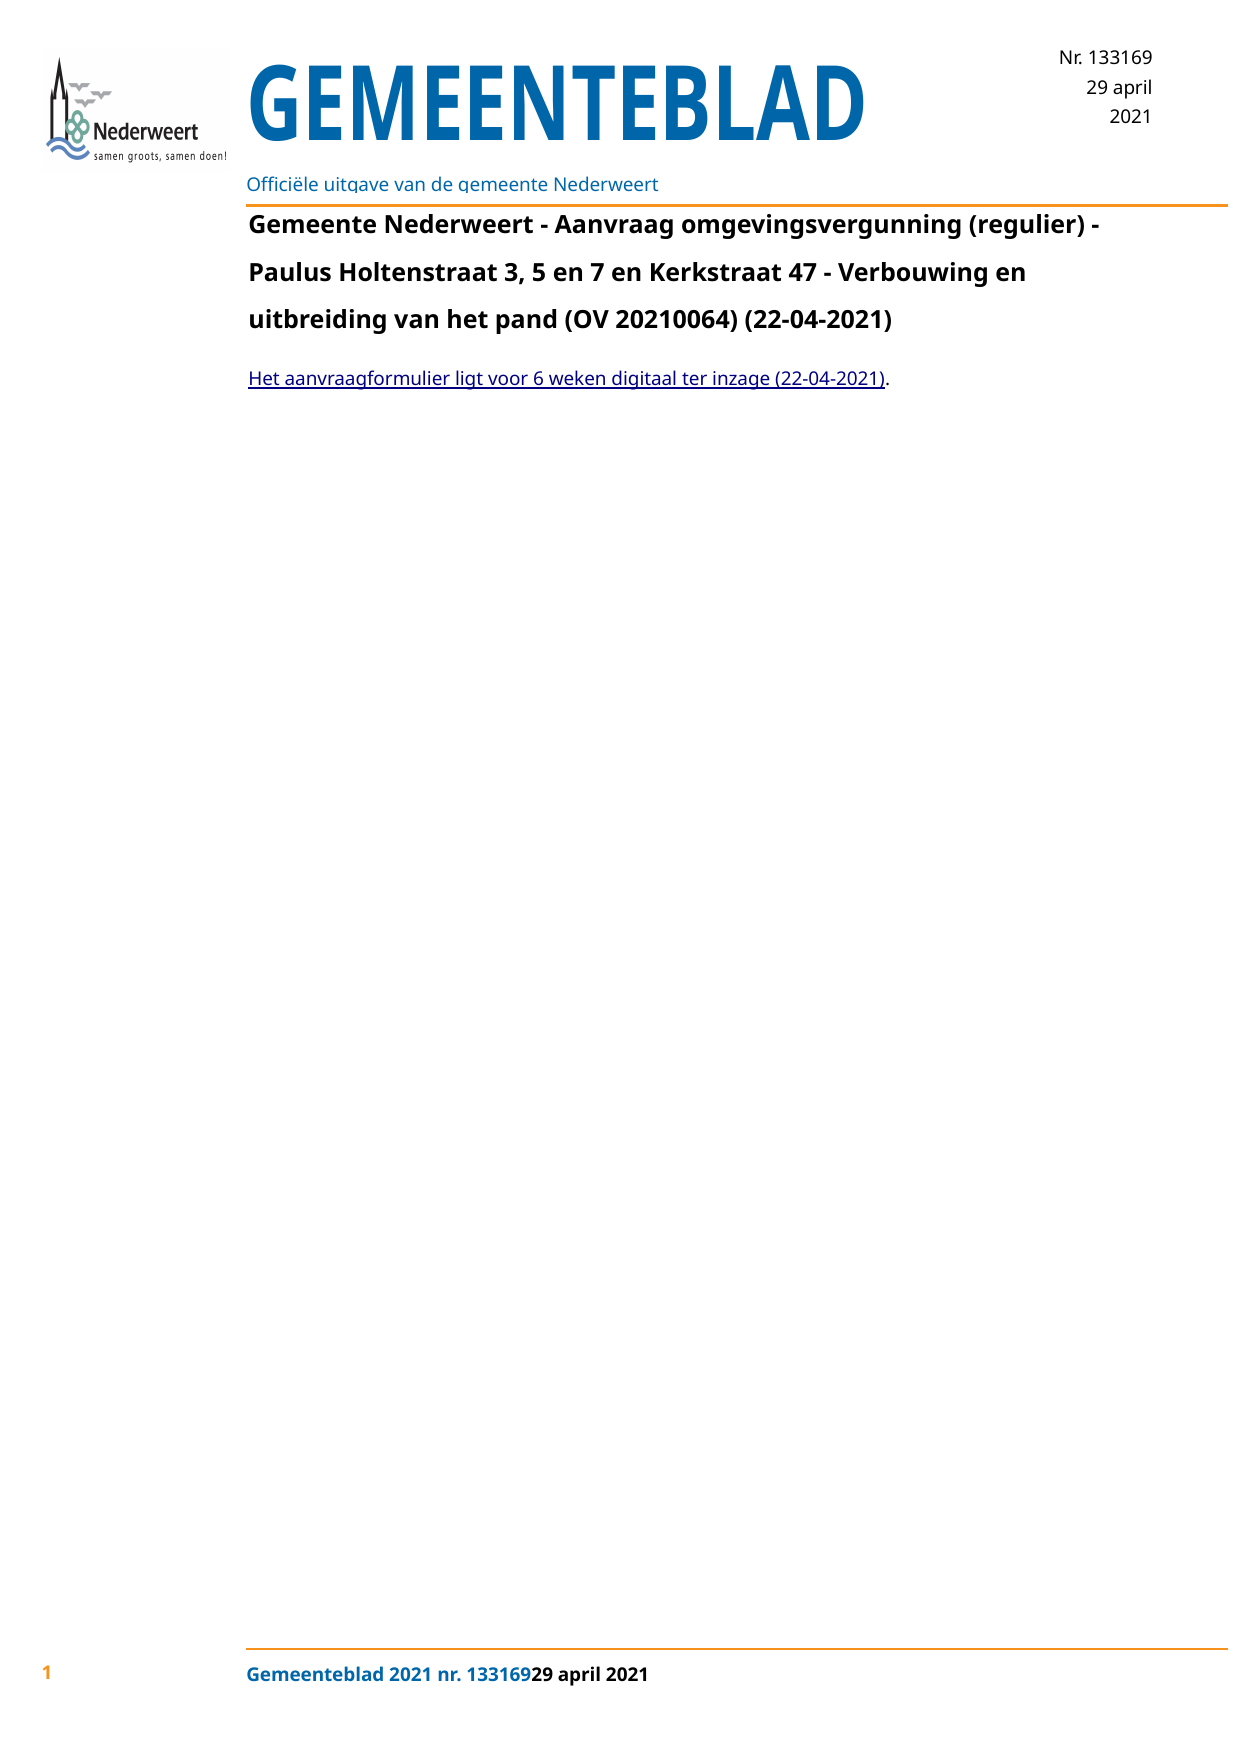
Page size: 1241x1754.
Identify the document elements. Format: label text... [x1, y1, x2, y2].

text Het aanvraagformulier ligt voor 6 weken digitaal ter inzage (22-04-2021). [248, 366, 1152, 391]
text Gemeente Nederweert - Aanvraag omgevingsvergunning (regulier) - Paulus Holtenstraat 3, 5 en 7 en Kerkstraat 47 - Verbouwing en uitbreiding van het pand (OV 20210064) (22-04-2021) [248, 207, 1152, 336]
picture [41, 47, 231, 172]
